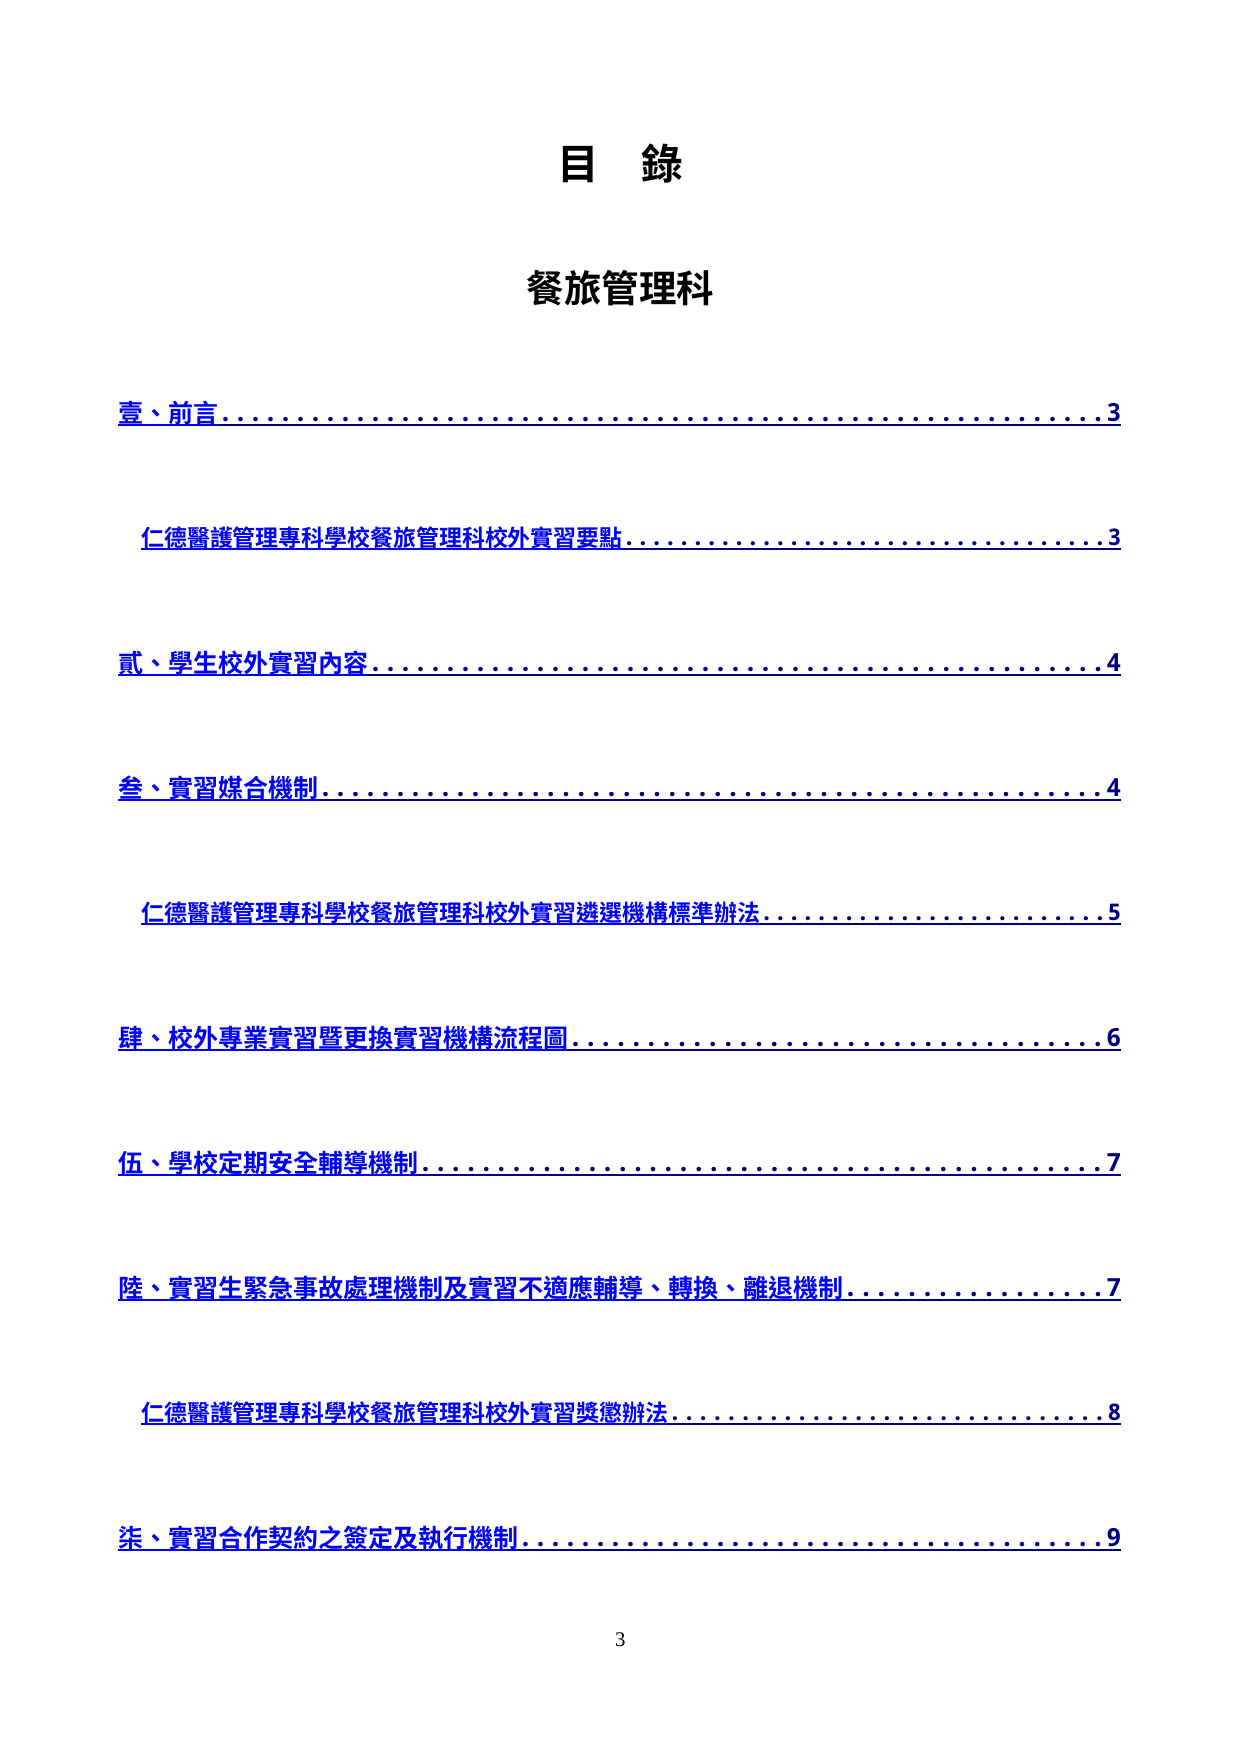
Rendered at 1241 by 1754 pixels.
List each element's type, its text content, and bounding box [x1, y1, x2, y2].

text 柒、實習合作契約之簽定及執行機制 9 [118, 1494, 1122, 1557]
text 貳、學生校外實習內容 4 [118, 619, 1122, 682]
text 伍、學校定期安全輔導機制 7 [118, 1119, 1122, 1182]
text 仁德醫護管理專科學校餐旅管理科校外實習要點 3 [141, 494, 1122, 557]
text 叁、實習媒合機制 4 [118, 744, 1122, 807]
text 肆、校外專業實習暨更換實習機構流程圖 6 [118, 994, 1122, 1057]
text 壹、前言 3 [118, 369, 1122, 432]
text 陸、實習生緊急事故處理機制及實習不適應輔導、轉換、離退機制 7 [118, 1244, 1122, 1307]
text 目 錄 [118, 119, 1122, 182]
text 餐旅管理科 [118, 244, 1122, 307]
text 仁德醫護管理專科學校餐旅管理科校外實習遴選機構標準辦法 5 [141, 869, 1122, 932]
text 仁德醫護管理專科學校餐旅管理科校外實習獎懲辦法 8 [141, 1369, 1122, 1432]
